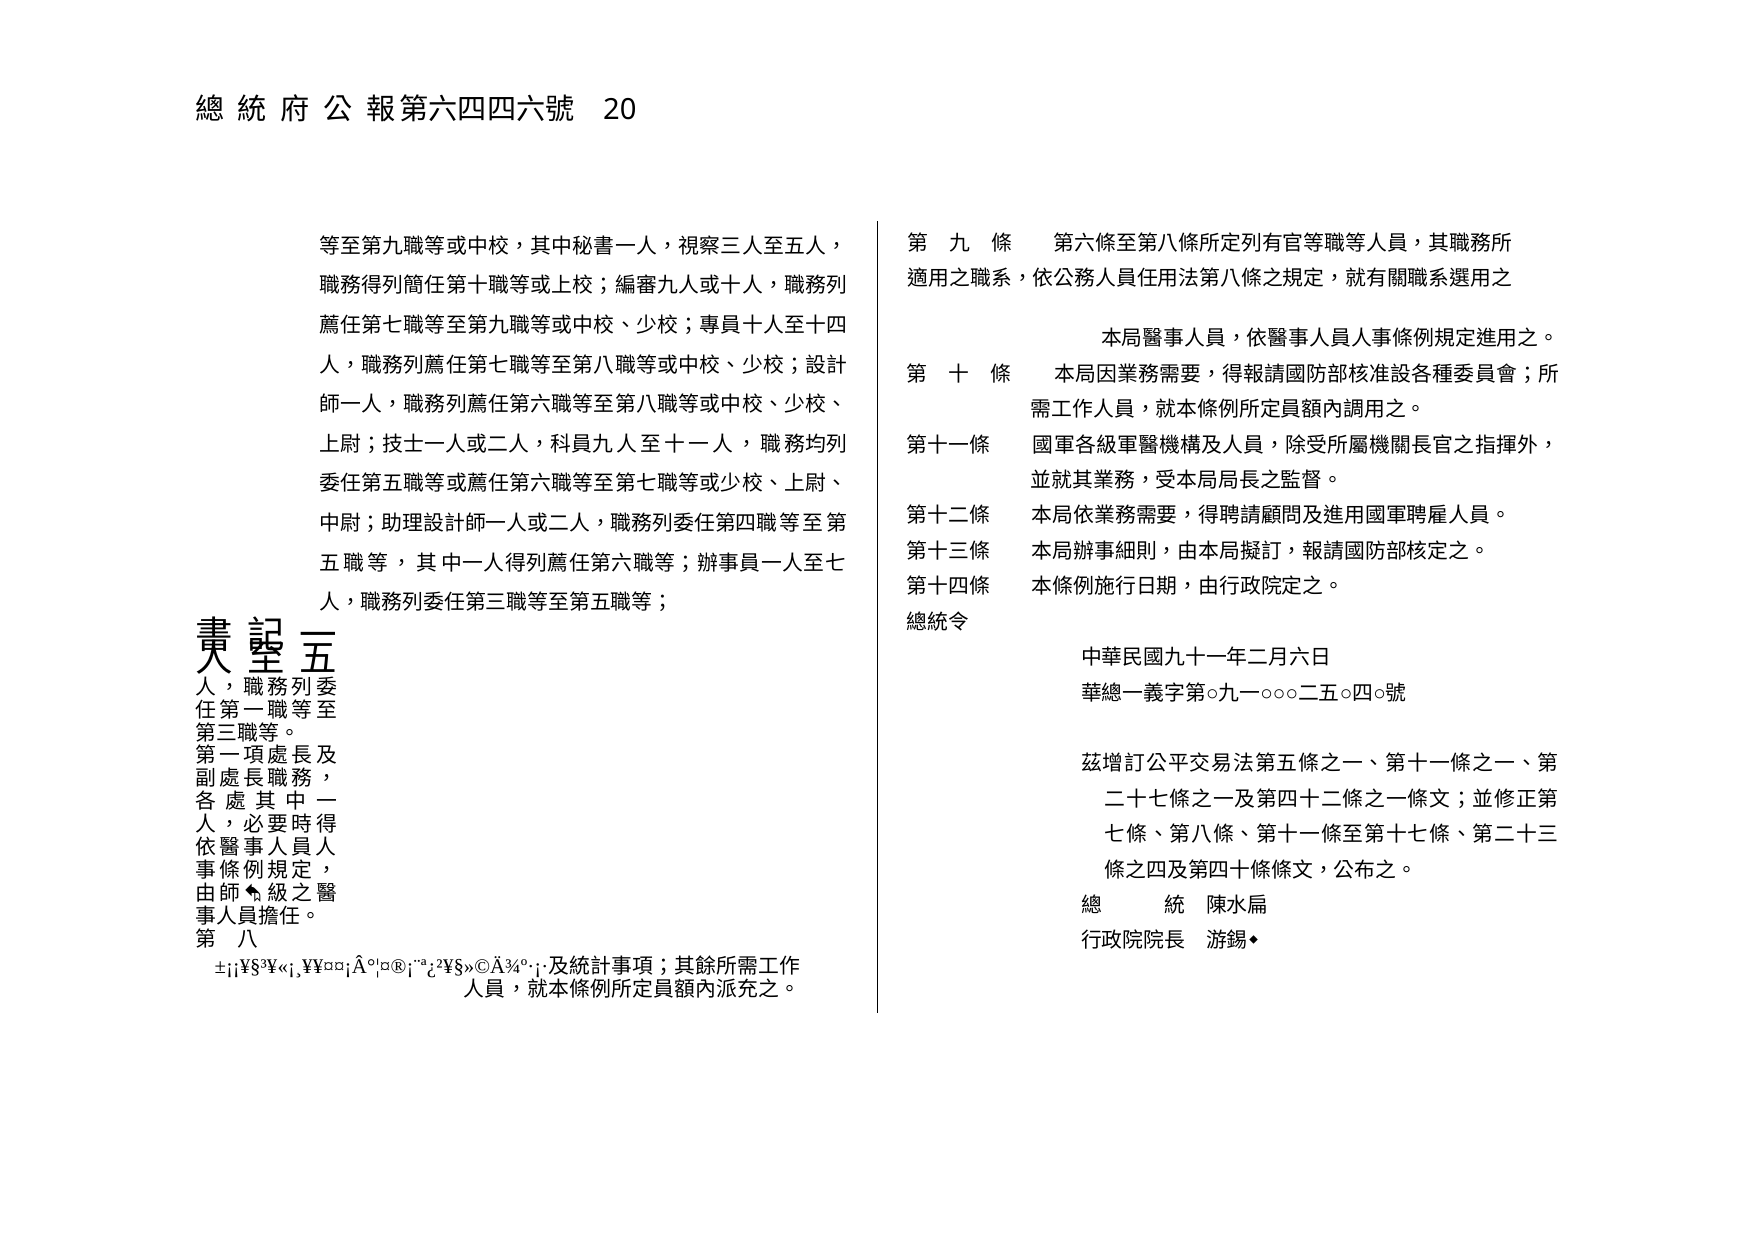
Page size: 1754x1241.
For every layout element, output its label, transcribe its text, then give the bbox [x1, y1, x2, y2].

table_header [340, 618, 852, 951]
text 總統令 [907, 601, 1559, 636]
text 等至第九職等或中校，其中秘書一人，視察三人至五人，職務得列簡任第十職等或上校；編審九人或十人，職務列薦任第七職等至第九職等或中校、少校；專員十人至十四人，職務列薦任第七職等至第八職等或中校、少校；設計師一人，職務列薦任第六職等至第八職等或中校、少校、上尉；技士一人或二人，科員九人至十一人，職務均列委任第五職等或薦任第六職等至第七職等或少校、上尉、中尉；助理設計師一人或二人，職務列委任第四職等至第五職等，其中一人得列薦任第六職等；辦事員一人至七人，職務列委任第三職等至第五職等； [195, 222, 847, 617]
text 行政院院長 游錫 [1081, 919, 1559, 955]
text 本局醫事人員，依醫事人員人事條例規定進用之。 [907, 317, 1559, 353]
text 茲增訂公平交易法第五條之一、第十一條之一、第二十七條之一及第四十二條之一條文；並修正第七條、第八條、第十一條至第十七條、第二十三條之四及第四十條條文，公布之。 [1081, 742, 1559, 884]
text 總 統 陳水扁 [1081, 884, 1559, 919]
text ±¡¡¥§³¥­«¡¸¥¥¤¤¡Â°¦¤®¡¨ª¿²¥§»©Ä¾º·­¡·­及統計事項；其餘所需工作人員，就本條例所定員額內派充之。 [195, 955, 800, 1001]
text 中華民國九十一年二月六日 [1081, 636, 1559, 672]
text 第十二條 本局依業務需要，得聘請顧問及進用國軍聘雇人員。 [907, 494, 1559, 530]
text 第十四條 本條例施行日期，由行政院定之。 [907, 565, 1559, 601]
text 第 九 條 第六條至第八條所定列有官等職等人員，其職務所適用之職系，依公務人員任用法第八條之規定，就有關職系選用之。 [907, 222, 1512, 292]
text 華總一義字第○九一○○○二五○四○號 [1081, 672, 1559, 707]
text 第 十 條 本局因業務需要，得報請國防部核准設各種委員會；所需工作人員，就本條例所定員額內調用之。 [907, 353, 1559, 424]
text 第十一條 國軍各級軍醫機構及人員，除受所屬機關長官之指揮外，並就其業務，受本局局長之監督。 [907, 424, 1559, 494]
table_header 書記一人至五人，職務列委任第一職等至第三職等。 第一項處長及副處長職務，各處其中一人，必要時得依醫事人員人事條例規定，由師級之醫事人員擔任。 第 八 [192, 618, 340, 951]
text 第十三條 本局辦事細則，由本局擬訂，報請國防部核定之。 [907, 530, 1559, 565]
